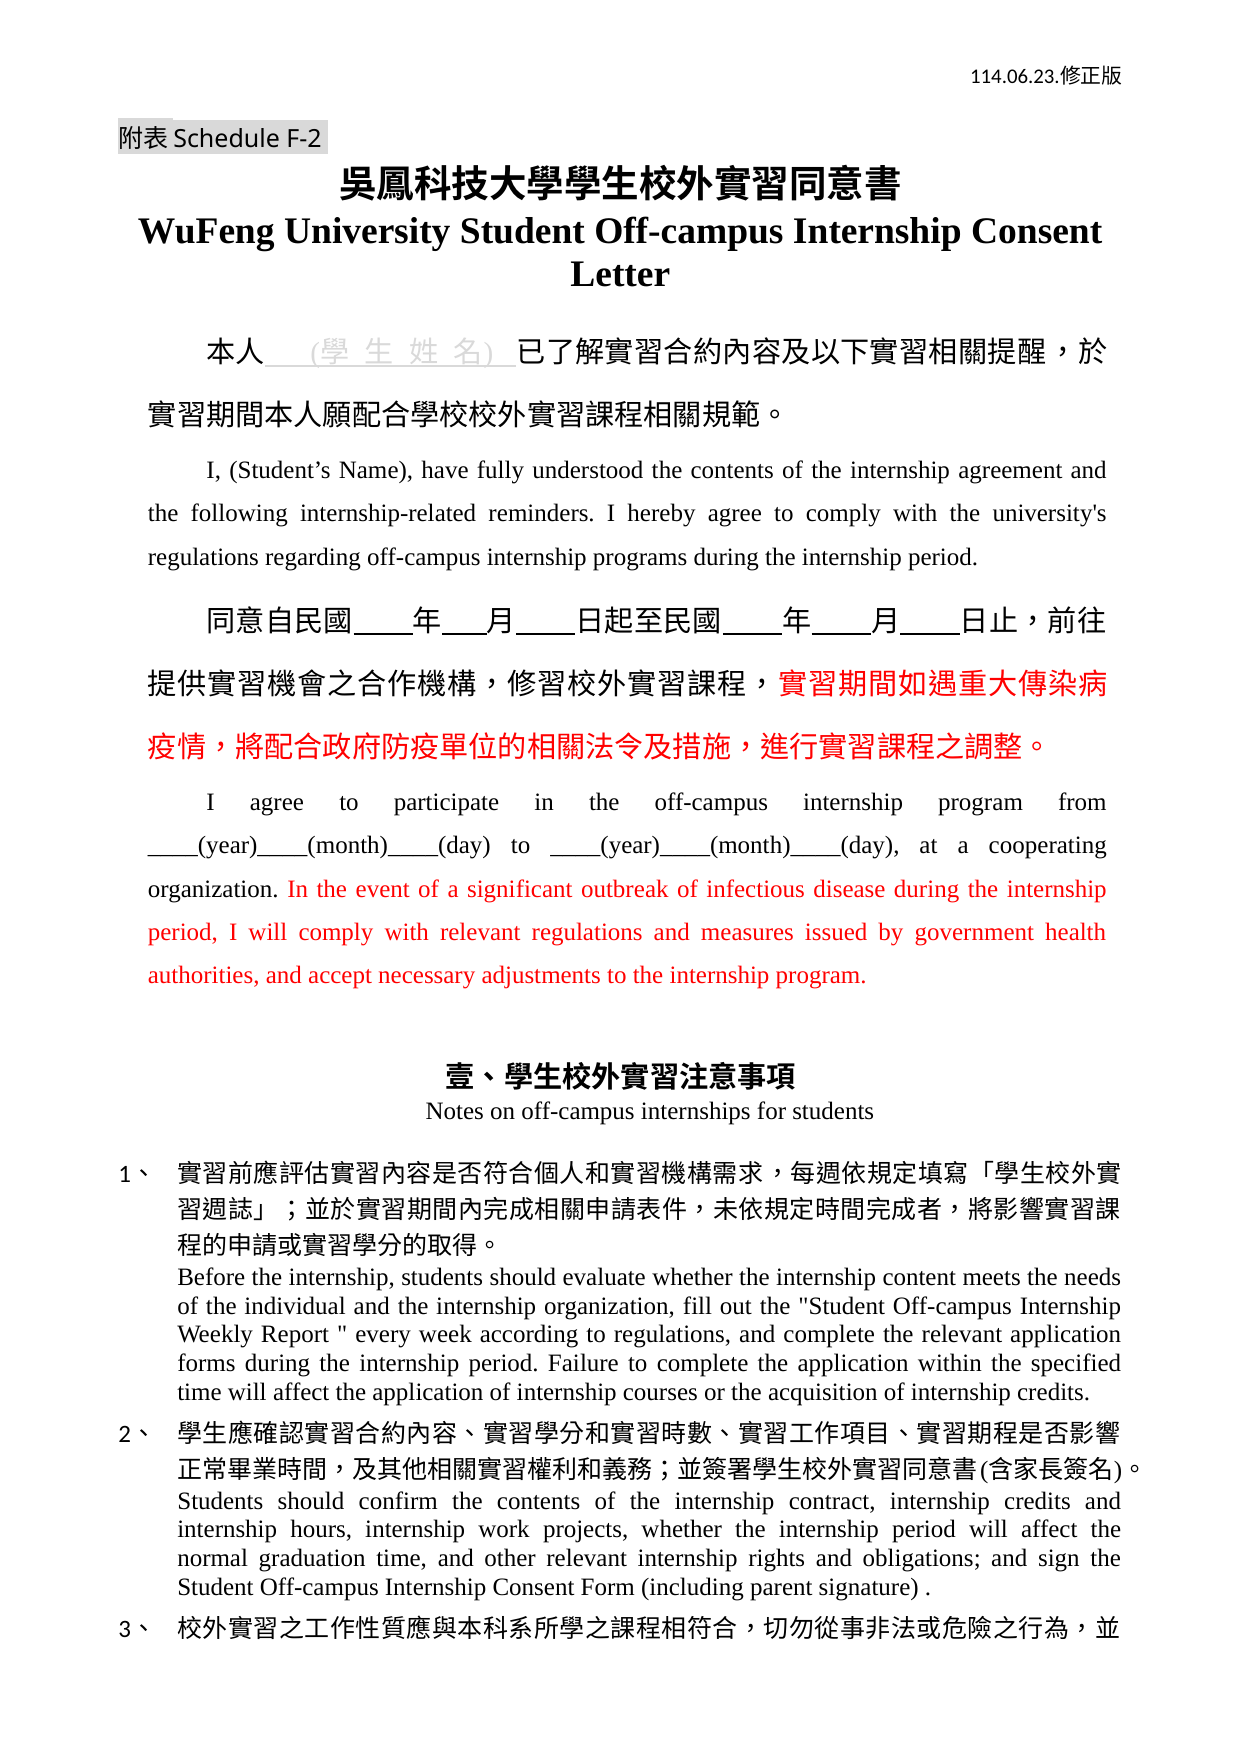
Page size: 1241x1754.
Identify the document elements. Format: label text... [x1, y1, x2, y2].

text 附表Schedule F-2 [118, 118, 1122, 154]
text I, (Student’s Name), have fully understood the contents of the internship agreement and the following internship-related reminders. I hereby agree to comply with the university's regulations regarding off-campus internship programs during the internship period. [148, 455, 1107, 570]
list 校外實習之工作性質應與本科系所學之課程相符合，切勿從事非法或危險之行為，並 [118, 1608, 1122, 1644]
text Before the internship, students should evaluate whether the internship content meets the needs of the individual and the internship organization, fill out the "Student Off-campus Internship Weekly Report " every week according to regulations, and complete the relevant application forms during the internship period. Failure to complete the application within the specified time will affect the application of internship courses or the acquisition of internship credits. [177, 1262, 1122, 1406]
text 本人 (學 生 姓 名) 已了解實習合約內容及以下實習相關提醒，於實習期間本人願配合學校校外實習課程相關規範。 [148, 328, 1107, 434]
text Notes on off-campus internships for students [177, 1096, 1122, 1124]
list 實習前應評估實習內容是否符合個人和實習機構需求，每週依規定填寫「學生校外實習週誌」；並於實習期間內完成相關申請表件，未依規定時間完成者，將影響實習課程的申請或實習學分的取得。 [118, 1153, 1122, 1262]
text 吳鳳科技大學學生校外實習同意書 [118, 154, 1122, 209]
list 學生校外實習注意事項 [118, 1053, 1122, 1096]
list 學生應確認實習合約內容、實習學分和實習時數、實習工作項目、實習期程是否影響正常畢業時間，及其他相關實習權利和義務；並簽署學生校外實習同意書(含家長簽名)。 Students should confirm the contents of the internship contract, internship credits and internship hours, internship work projects, whether the internship period will affect the normal graduation time, and other relevant internship rights and obligations; and sign the Student Off-campus Internship Consent Form (including parent signature) . [118, 1413, 1122, 1601]
text I agree to participate in the off-campus internship program from ____(year)____(month)____(day) to ____(year)____(month)____(day), at a cooperating organization. In the event of a significant outbreak of infectious disease during the internship period, I will comply with relevant regulations and measures issued by government health authorities, and accept necessary adjustments to the internship program. [148, 787, 1107, 989]
text 同意自民國 年 月 日起至民國 年 月 日止，前往提供實習機會之合作機構，修習校外實習課程，實習期間如遇重大傳染病疫情，將配合政府防疫單位的相關法令及措施，進行實習課程之調整。 [148, 597, 1107, 766]
text WuFeng University Student Off-campus Internship Consent Letter [118, 209, 1122, 295]
